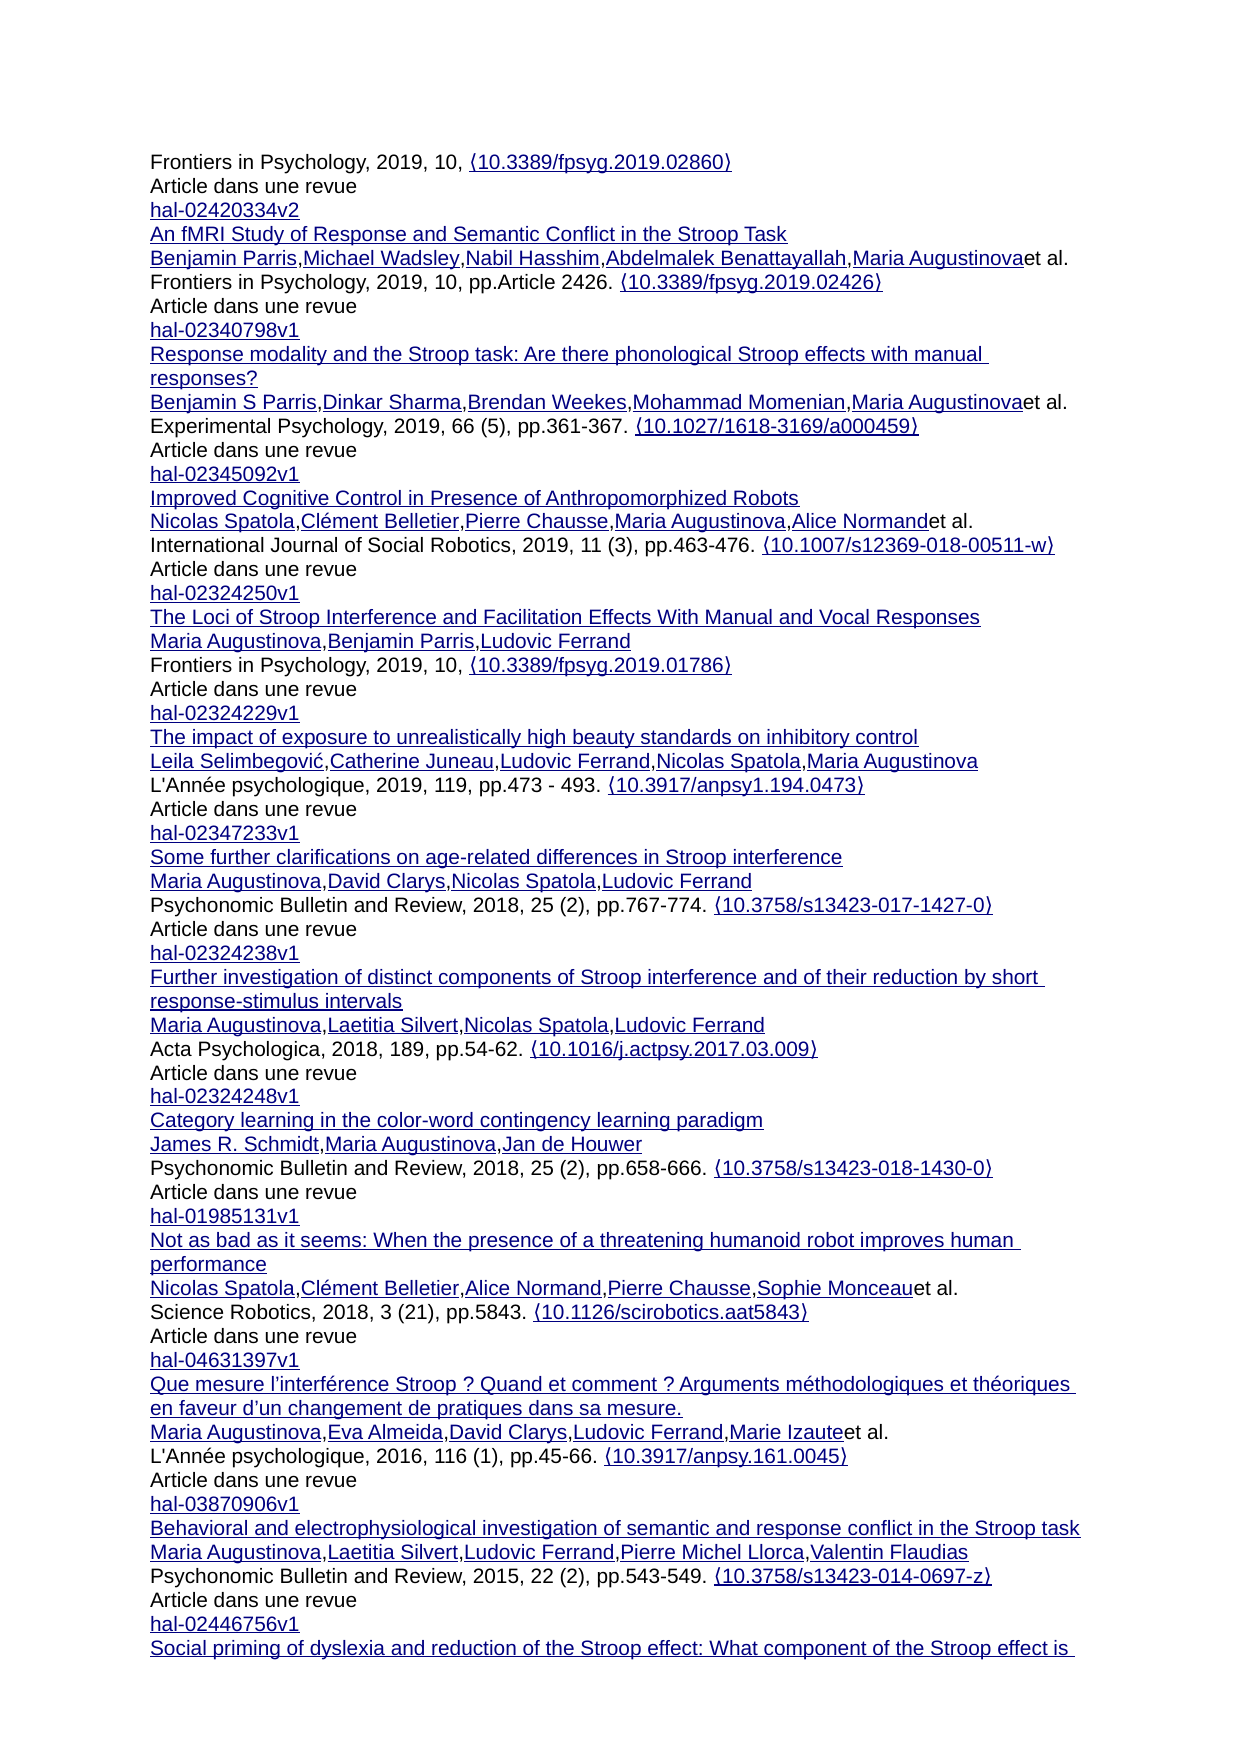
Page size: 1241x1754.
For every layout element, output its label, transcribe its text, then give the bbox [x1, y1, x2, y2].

table_cell Que mesure l’interférence Stroop ? Quand et comment ? Arguments méthodologiques et théoriques en faveur d’un changement de pratiques dans sa mesure. Maria Augustinova,Eva Almeida,David Clarys,Ludovic Ferrand,Marie Izauteet al. L'Année psychologique, 2016, 116 (1), pp.45-66. ⟨10.3917/anpsy.161.0045⟩ Article dans une revue hal-03870906v1 [150, 1372, 1090, 1516]
table_cell Some further clarifications on age-related differences in Stroop interference Maria Augustinova,David Clarys,Nicolas Spatola,Ludovic Ferrand Psychonomic Bulletin and Review, 2018, 25 (2), pp.767-774. ⟨10.3758/s13423-017-1427-0⟩ Article dans une revue hal-02324238v1 [150, 845, 1090, 964]
table_cell Frontiers in Psychology, 2019, 10, ⟨10.3389/fpsyg.2019.02860⟩ Article dans une revue hal-02420334v2 [150, 150, 1090, 222]
table_cell The Loci of Stroop Interference and Facilitation Effects With Manual and Vocal Responses Maria Augustinova,Benjamin Parris,Ludovic Ferrand Frontiers in Psychology, 2019, 10, ⟨10.3389/fpsyg.2019.01786⟩ Article dans une revue hal-02324229v1 [150, 605, 1090, 725]
table_cell Social priming of dyslexia and reduction of the Stroop effect: What component of the Stroop effect is [150, 1635, 1090, 1659]
table_cell An fMRI Study of Response and Semantic Conflict in the Stroop Task Benjamin Parris,Michael Wadsley,Nabil Hasshim,Abdelmalek Benattayallah,Maria Augustinovaet al. Frontiers in Psychology, 2019, 10, pp.Article 2426. ⟨10.3389/fpsyg.2019.02426⟩ Article dans une revue hal-02340798v1 [150, 222, 1090, 342]
table_cell The impact of exposure to unrealistically high beauty standards on inhibitory control Leila Selimbegović,Catherine Juneau,Ludovic Ferrand,Nicolas Spatola,Maria Augustinova L'Année psychologique, 2019, 119, pp.473 - 493. ⟨10.3917/anpsy1.194.0473⟩ Article dans une revue hal-02347233v1 [150, 725, 1090, 845]
table_cell Behavioral and electrophysiological investigation of semantic and response conflict in the Stroop task Maria Augustinova,Laetitia Silvert,Ludovic Ferrand,Pierre Michel Llorca,Valentin Flaudias Psychonomic Bulletin and Review, 2015, 22 (2), pp.543-549. ⟨10.3758/s13423-014-0697-z⟩ Article dans une revue hal-02446756v1 [150, 1516, 1090, 1635]
table_cell Category learning in the color-word contingency learning paradigm James R. Schmidt,Maria Augustinova,Jan de Houwer Psychonomic Bulletin and Review, 2018, 25 (2), pp.658-666. ⟨10.3758/s13423-018-1430-0⟩ Article dans une revue hal-01985131v1 [150, 1108, 1090, 1228]
table_cell Further investigation of distinct components of Stroop interference and of their reduction by short response-stimulus intervals Maria Augustinova,Laetitia Silvert,Nicolas Spatola,Ludovic Ferrand Acta Psychologica, 2018, 189, pp.54-62. ⟨10.1016/j.actpsy.2017.03.009⟩ Article dans une revue hal-02324248v1 [150, 965, 1090, 1108]
table_cell Not as bad as it seems: When the presence of a threatening humanoid robot improves human performance Nicolas Spatola,Clément Belletier,Alice Normand,Pierre Chausse,Sophie Monceauet al. Science Robotics, 2018, 3 (21), pp.5843. ⟨10.1126/scirobotics.aat5843⟩ Article dans une revue hal-04631397v1 [150, 1228, 1090, 1372]
table_cell Response modality and the Stroop task: Are there phonological Stroop effects with manual responses? Benjamin S Parris,Dinkar Sharma,Brendan Weekes,Mohammad Momenian,Maria Augustinovaet al. Experimental Psychology, 2019, 66 (5), pp.361-367. ⟨10.1027/1618-3169/a000459⟩ Article dans une revue hal-02345092v1 [150, 342, 1090, 485]
table_cell Improved Cognitive Control in Presence of Anthropomorphized Robots Nicolas Spatola,Clément Belletier,Pierre Chausse,Maria Augustinova,Alice Normandet al. International Journal of Social Robotics, 2019, 11 (3), pp.463-476. ⟨10.1007/s12369-018-00511-w⟩ Article dans une revue hal-02324250v1 [150, 485, 1090, 605]
